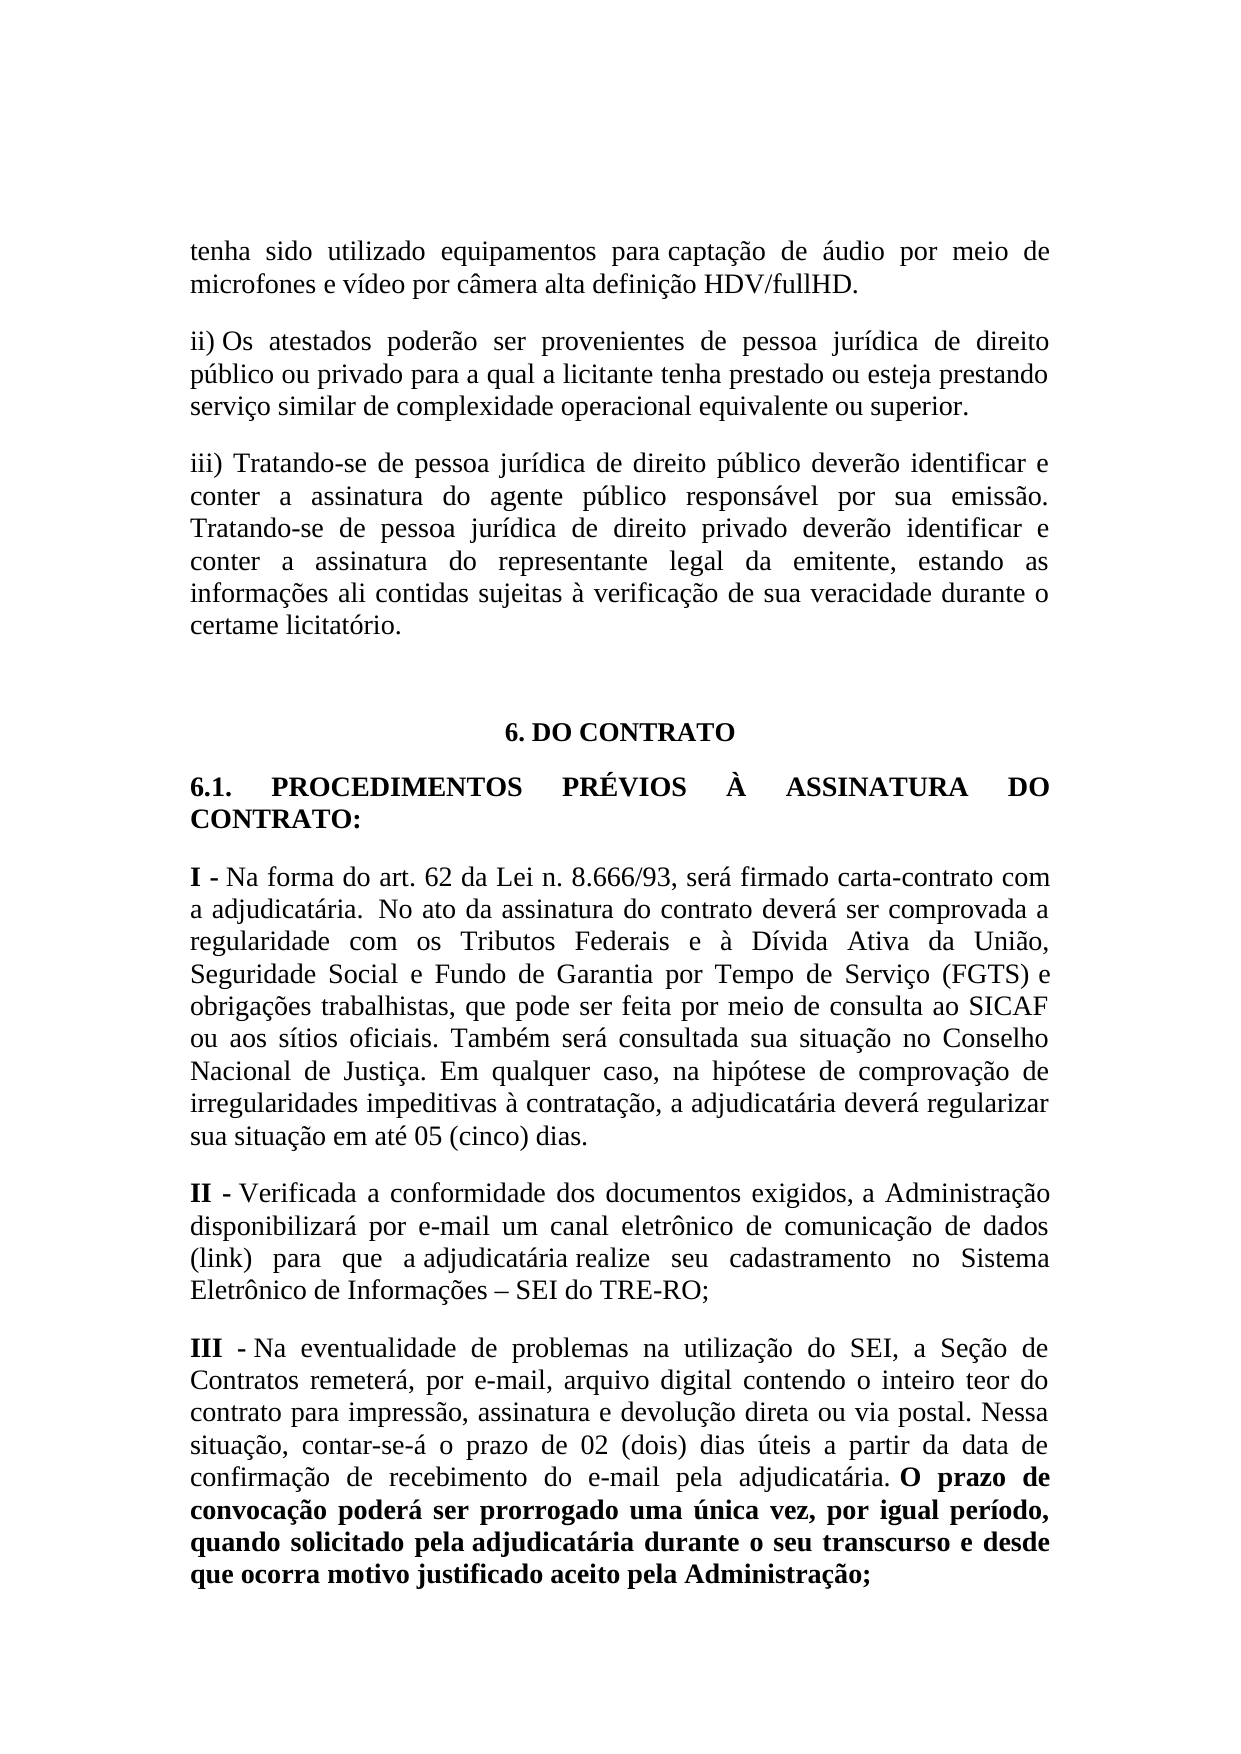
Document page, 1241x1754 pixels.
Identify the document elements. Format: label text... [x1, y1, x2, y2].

text tenha sido utilizado equipamentos para captação de áudio por meio de microfones e vídeo por câmera alta definição HDV/fullHD. [190, 234, 1051, 299]
text II - Verificada a conformidade dos documentos exigidos, a Administração disponibilizará por e-mail um canal eletrônico de comunicação de dados (link) para que a adjudicatária realize seu cadastramento no Sistema Eletrônico de Informações – SEI do TRE-RO; [190, 1176, 1051, 1306]
text I - Na forma do art. 62 da Lei n. 8.666/93, será firmado carta-contrato com a adjudicatária. No ato da assinatura do contrato deverá ser comprovada a regularidade com os Tributos Federais e à Dívida Ativa da União, Seguridade Social e Fundo de Garantia por Tempo de Serviço (FGTS) e obrigações trabalhistas, que pode ser feita por meio de consulta ao SICAF ou aos sítios oficiais. Também será consultada sua situação no Conselho Nacional de Justiça. Em qualquer caso, na hipótese de comprovação de irregularidades impeditivas à contratação, a adjudicatária deverá regularizar sua situação em até 05 (cinco) dias. [190, 859, 1051, 1151]
text 6.1. PROCEDIMENTOS PRÉVIOS À ASSINATURA DO CONTRATO: [190, 770, 1051, 834]
text ii) Os atestados poderão ser provenientes de pessoa jurídica de direito público ou privado para a qual a licitante tenha prestado ou esteja prestando serviço similar de complexidade operacional equivalente ou superior. [190, 324, 1051, 421]
text III - Na eventualidade de problemas na utilização do SEI, a Seção de Contratos remeterá, por e-mail, arquivo digital contendo o inteiro teor do contrato para impressão, assinatura e devolução direta ou via postal. Nessa situação, contar-se-á o prazo de 02 (dois) dias úteis a partir da data de confirmação de recebimento do e-mail pela adjudicatária. O prazo de convocação poderá ser prorrogado uma única vez, por igual período, quando solicitado pela adjudicatária durante o seu transcurso e desde que ocorra motivo justificado aceito pela Administração; [190, 1331, 1051, 1590]
text 6. DO CONTRATO [177, 716, 1063, 747]
text iii) Tratando-se de pessoa jurídica de direito público deverão identificar e conter a assinatura do agente público responsável por sua emissão. Tratando-se de pessoa jurídica de direito privado deverão identificar e conter a assinatura do representante legal da emitente, estando as informações ali contidas sujeitas à verificação de sua veracidade durante o certame licitatório. [190, 446, 1051, 641]
